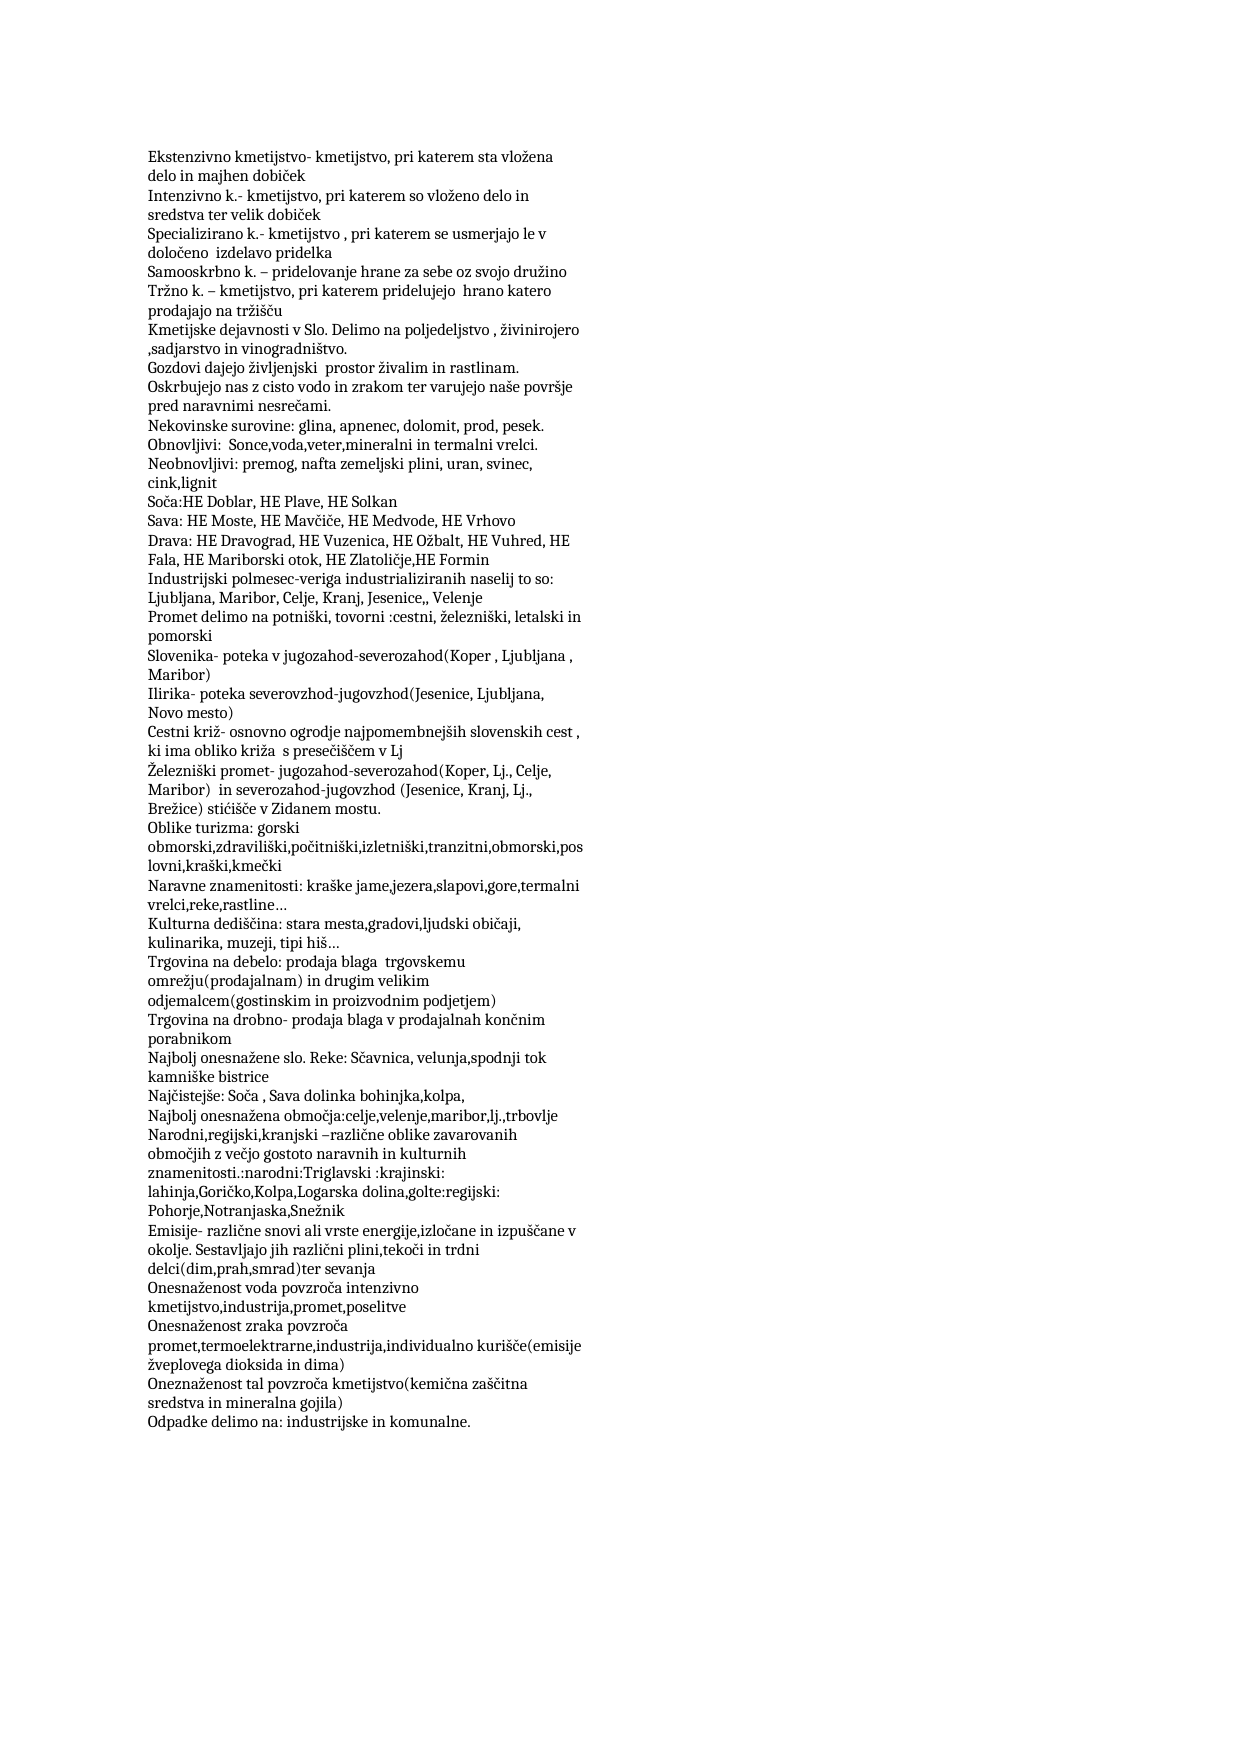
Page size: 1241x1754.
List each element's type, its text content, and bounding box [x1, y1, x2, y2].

text Kmetijske dejavnosti v Slo. Delimo na poljedeljstvo , živinirojero ,sadjarstvo in vinogradništvo. [148, 320, 583, 358]
text Trgovina na drobno- prodaja blaga v prodajalnah končnim porabnikom [148, 1010, 583, 1048]
text Onesnaženost voda povzroča intenzivno kmetijstvo,industrija,promet,poselitve [148, 1278, 583, 1317]
text Industrijski polmesec-veriga industrializiranih naselij to so: Ljubljana, Maribor, Celje, Kranj, Jesenice,, Velenje [148, 569, 583, 608]
text Kulturna dediščina: stara mesta,gradovi,ljudski običaji, kulinarika, muzeji, tipi hiš… [148, 914, 583, 953]
text Drava: HE Dravograd, HE Vuzenica, HE Ožbalt, HE Vuhred, HE Fala, HE Mariborski otok, HE Zlatoličje,HE Formin [148, 531, 583, 569]
text Onesnaženost zraka povzroča promet,termoelektrarne,industrija,individualno kurišče(emisije žveplovega dioksida in dima) [148, 1317, 583, 1374]
text Naravne znamenitosti: kraške jame,jezera,slapovi,gore,termalni vrelci,reke,rastline… [148, 876, 583, 914]
text Sava: HE Moste, HE Mavčiče, HE Medvode, HE Vrhovo [148, 512, 583, 531]
text Obnovljivi: Sonce,voda,veter,mineralni in termalni vrelci. [148, 435, 583, 454]
text Odpadke delimo na: industrijske in komunalne. [148, 1413, 583, 1432]
text Ekstenzivno kmetijstvo- kmetijstvo, pri katerem sta vložena delo in majhen dobiček [148, 148, 583, 186]
text Specializirano k.- kmetijstvo , pri katerem se usmerjajo le v določeno izdelavo pridelka [148, 224, 583, 263]
text Cestni križ- osnovno ogrodje najpomembnejših slovenskih cest , ki ima obliko križa s presečiščem v Lj [148, 723, 583, 761]
text Soča:HE Doblar, HE Plave, HE Solkan [148, 493, 583, 512]
text Trgovina na debelo: prodaja blaga trgovskemu omrežju(prodajalnam) in drugim velikim odjemalcem(gostinskim in proizvodnim podjetjem) [148, 953, 583, 1010]
text Oneznaženost tal povzroča kmetijstvo(kemična zaščitna sredstva in mineralna gojila) [148, 1374, 583, 1413]
text Najbolj onesnažena območja:celje,velenje,maribor,lj.,trbovlje [148, 1106, 583, 1125]
text Najbolj onesnažene slo. Reke: Sčavnica, velunja,spodnji tok kamniške bistrice [148, 1048, 583, 1087]
text Oblike turizma: gorski obmorski,zdraviliški,počitniški,izletniški,tranzitni,obmorski,poslovni,kraški,kmečki [148, 818, 583, 876]
text Gozdovi dajejo življenjski prostor živalim in rastlinam. Oskrbujejo nas z cisto vodo in zrakom ter varujejo naše površje pred naravnimi nesrečami. [148, 358, 583, 416]
text Ilirika- poteka severovzhod-jugovzhod(Jesenice, Ljubljana, Novo mesto) [148, 684, 583, 723]
text Najčistejše: Soča , Sava dolinka bohinjka,kolpa, [148, 1087, 583, 1106]
text Neobnovljivi: premog, nafta zemeljski plini, uran, svinec, cink,lignit [148, 454, 583, 493]
text Slovenika- poteka v jugozahod-severozahod(Koper , Ljubljana , Maribor) [148, 646, 583, 684]
text Tržno k. – kmetijstvo, pri katerem pridelujejo hrano katero prodajajo na tržišču [148, 282, 583, 320]
text Železniški promet- jugozahod-severozahod(Koper, Lj., Celje, Maribor) in severozahod-jugovzhod (Jesenice, Kranj, Lj., Brežice) stićišče v Zidanem mostu. [148, 761, 583, 818]
text Promet delimo na potniški, tovorni :cestni, železniški, letalski in pomorski [148, 608, 583, 646]
text Nekovinske surovine: glina, apnenec, dolomit, prod, pesek. [148, 416, 583, 435]
text Narodni,regijski,kranjski –različne oblike zavarovanih območjih z večjo gostoto naravnih in kulturnih znamenitosti.:narodni:Triglavski :krajinski: lahinja,Goričko,Kolpa,Logarska dolina,golte:regijski: Pohorje,Notranjaska,Snežnik [148, 1125, 583, 1221]
text Intenzivno k.- kmetijstvo, pri katerem so vloženo delo in sredstva ter velik dobiček [148, 186, 583, 224]
text Samooskrbno k. – pridelovanje hrane za sebe oz svojo družino [148, 263, 583, 282]
text Emisije- različne snovi ali vrste energije,izločane in izpuščane v okolje. Sestavljajo jih različni plini,tekoči in trdni delci(dim,prah,smrad)ter sevanja [148, 1221, 583, 1278]
